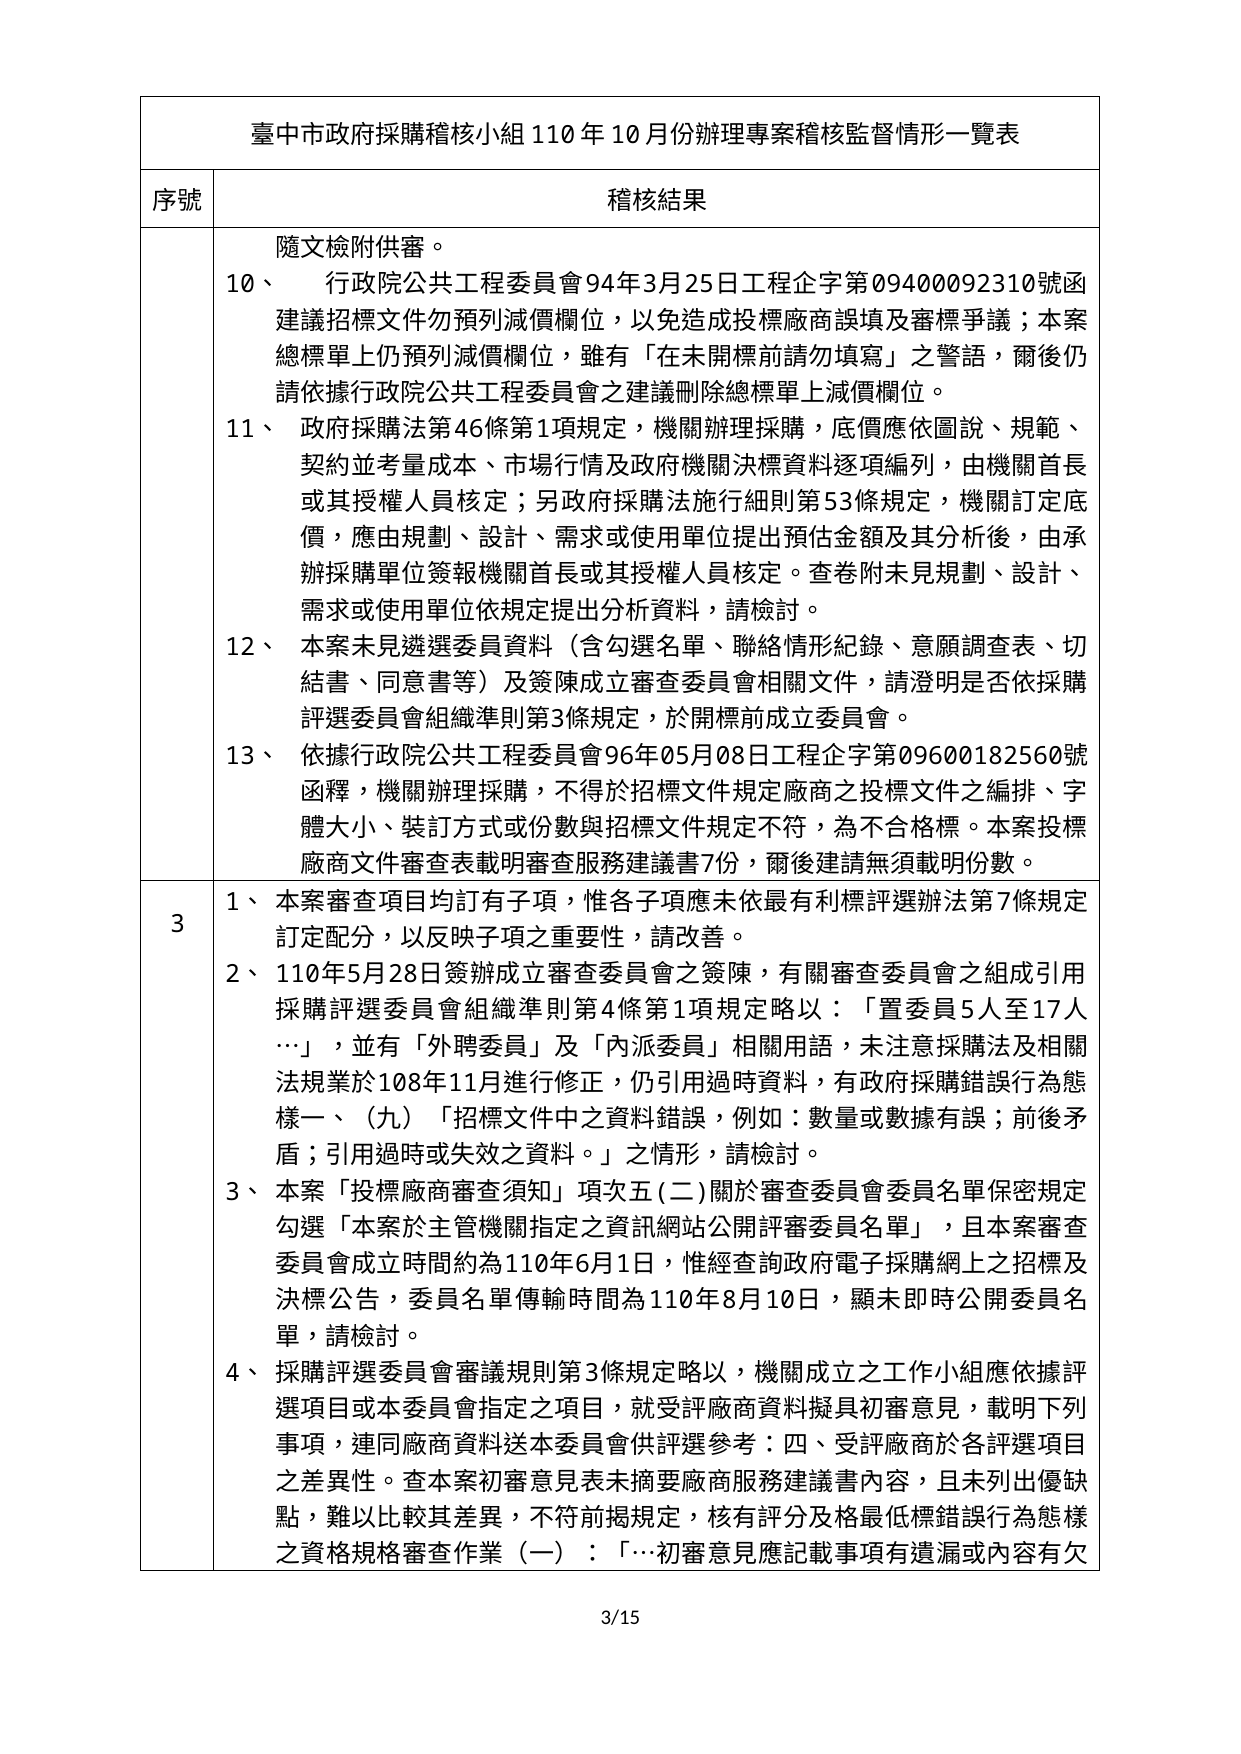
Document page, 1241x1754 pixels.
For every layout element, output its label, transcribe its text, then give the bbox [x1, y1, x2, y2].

table_cell [141, 228, 213, 880]
table_cell 本案審查項目均訂有子項，惟各子項應未依最有利標評選辦法第7條規定訂定配分，以反映子項之重要性，請改善。 工作小組初審意見表未依採購評選委員會審議準則第3條規定，載明工作小組職稱及專長，請改善。 評選結果： 採購評選委員會審議規則第3條之1規定：「本委員會辦理廠商評選，應就各評選項目、受評廠商資料及工作小組初審意見，逐項討論後為之。」經查本案110年8月10日會議紀錄，未載明是否經委員會就各審查項目、受審廠商資料及工作小組初審意見逐項討論，請澄明。 經檢視個別評選委員評分表，有關「最近5年內獲得公共工程金質獎獲臺中市政府金安心工程得獎之加分」項目，因訂有明確計算標準，爰各委員之評分理應相同，惟本案A委員給予2分、C委員給予3分，其餘委員給予0分，核有最有利標作業手冊所載評選結果有明顯差異第4類型「同一廠商之同一評選項目，不同委員之評選結果，有委員評定為高分，亦有委員評定為很低分」之情形，且未依採購評選委員會審議規則第6條規定，提交議決或辦理複評，請檢討。 依政府採購法施行細則第85條規定略以：「機關依本法第61條規定將決標結果以書面通知各投標廠商者」本案未見決標結果以書面通知廠商文件，請澄明。 契約13條規定，廠商應投保「營造綜合保險」及「雇主意外責任險」，惟有關每一事故廠商自付額上限部分，學校將相關文字予以刪除，然工程契約範本規定，倘招標機關未載明自付額上限，營造財物損失自負額為每一事故損失金額10%、第三人意外責任險體傷及財物損失為10,000元，經檢視得標廠商保險單，自負額部分未依前揭金額投保，請檢討。又同條第(二)項第7款規定，保險期間為自申報開工日起至驗收合格之日加計3個月，惟保險單所載保險期間為110年8月25日起至110年10月31日止，顯未達契約所規範期間，請檢討。 監造及施工廠商依契約第9條規定，於110年8月20日提送品質計畫、施工及勞務安全計畫尚符規定，惟計畫書內未填寫核定函文號及核定日期，請改善。 開標／議價／決標／流標／廢標紀錄之標題未圈選屬何種紀錄，請改善。 本案於投標須知及招標公告載明依政府採購法第22條第1項第7款辦理後續擴充，惟經檢視稽核資料所附簽陳，未見經校長核准辦理後續擴充之相關資料，請澄明。 招標公告： (一)「是否依據採購法第11條之1，成立採購工作及審查小組」欄位填載「是」，惟本案並非巨額工程採購，是否確有成立採購工作及審查小組，抑或係誤植，請澄明。 (二)「評選委員成立時機」載明招標前，惟本案評選委員會成立於開標前，核有政府採購錯誤行為態樣一、(九)前後不一致情形，請檢討。 (三)申訴受理單位誤繕為「行政院公共工程委員會採購申訴審議委員會」，請至政府電子採購網/帳號授權/個人資料維護/申訴受理單位項下重新設定選項為「臺中市政府採購申訴審議委員會」，並請將設定完成之網頁資料隨文檢附供審。 行政院公共工程委員會94年3月25日工程企字第09400092310號函建議招標文件勿預列減價欄位，以免造成投標廠商誤填及審標爭議；本案總標單上仍預列減價欄位，雖有「在未開標前請勿填寫」之警語，爾後仍請依據行政院公共工程委員會之建議刪除總標單上減價欄位。 政府採購法第46條第1項規定，機關辦理採購，底價應依圖說、規範、契約並考量成本、市場行情及政府機關決標資料逐項編列，由機關首長或其授權人員核定；另政府採購法施行細則第53條規定，機關訂定底價，應由規劃、設計、需求或使用單位提出預估金額及其分析後，由承辦採購單位簽報機關首長或其授權人員核定。查卷附未見規劃、設計、需求或使用單位依規定提出分析資料，請檢討。 本案未見遴選委員資料（含勾選名單、聯絡情形紀錄、意願調查表、切結書、同意書等）及簽陳成立審查委員會相關文件，請澄明是否依採購評選委員會組織準則第3條規定，於開標前成立委員會。 依據行政院公共工程委員會96年05月08日工程企字第09600182560號函釋，機關辦理採購，不得於招標文件規定廠商之投標文件之編排、字體大小、裝訂方式或份數與招標文件規定不符，為不合格標。本案投標廠商文件審查表載明審查服務建議書7份，爾後建請無須載明份數。 [214, 228, 1099, 880]
table_header 臺中市政府採購稽核小組110年10月份辦理專案稽核監督情形一覽表 [141, 97, 1099, 169]
table_cell 序號 [141, 170, 213, 227]
table_cell 本案審查項目均訂有子項，惟各子項應未依最有利標評選辦法第7條規定訂定配分，以反映子項之重要性，請改善。 110年5月28日簽辦成立審查委員會之簽陳，有關審查委員會之組成引用採購評選委員會組織準則第4條第1項規定略以：「置委員5人至17人…」，並有「外聘委員」及「內派委員」相關用語，未注意採購法及相關法規業於108年11月進行修正，仍引用過時資料，有政府採購錯誤行為態樣一、（九）「招標文件中之資料錯誤，例如：數量或數據有誤；前後矛盾；引用過時或失效之資料。」之情形，請檢討。 本案「投標廠商審查須知」項次五(二)關於審查委員會委員名單保密規定勾選「本案於主管機關指定之資訊網站公開評審委員名單」，且本案審查委員會成立時間約為110年6月1日，惟經查詢政府電子採購網上之招標及決標公告，委員名單傳輸時間為110年8月10日，顯未即時公開委員名單，請檢討。 採購評選委員會審議規則第3條規定略以，機關成立之工作小組應依據評選項目或本委員會指定之項目，就受評廠商資料擬具初審意見，載明下列事項，連同廠商資料送本委員會供評選參考：四、受評廠商於各評選項目之差異性。查本案初審意見表未摘要廠商服務建議書內容，且未列出優缺點，難以比較其差異，不符前揭規定，核有評分及格最低標錯誤行為態樣之資格規格審查作業（一）：「…初審意見應記載事項有遺漏或內容有欠覈實」之情形，請檢討。 政府採購法施行細則第53條規定：「機關訂定底價，應由規劃、設計、需求或使用單位提估預估金額及其分析後，由承辦採購單位簽報機關首長或其授權人員核定」，經查未見規劃、設計、需求或使用單位提出預計金額之分析說明，請澄明。 契約第13條第(三)項規定，雇主意外責任險每一事故廠商自付額上限為10萬元，經核對○○○○有限公司所檢附之○○產物雇主意外責任保險單，每一事故自付額為2,000元，與契約規定不符，請澄明。 公開招標公告之「是否依據採購法第11條之1，成立採購工作及審查小組」欄位填載「是」，惟本案並非巨額工程採購，是否確有成立採購工作及審查小組，抑或係誤植，請澄明。 投標須知第11點及契約第21條第(四)項有關採購申訴審議委員會，應刪除「行政院公共工程委員會採購申訴審議委員會」及「花蓮縣政府採購申訴審議委員會」等字樣，請檢討。 [214, 881, 1099, 1570]
table_cell 3 [141, 881, 213, 1570]
table_cell 稽核結果 [214, 170, 1099, 227]
